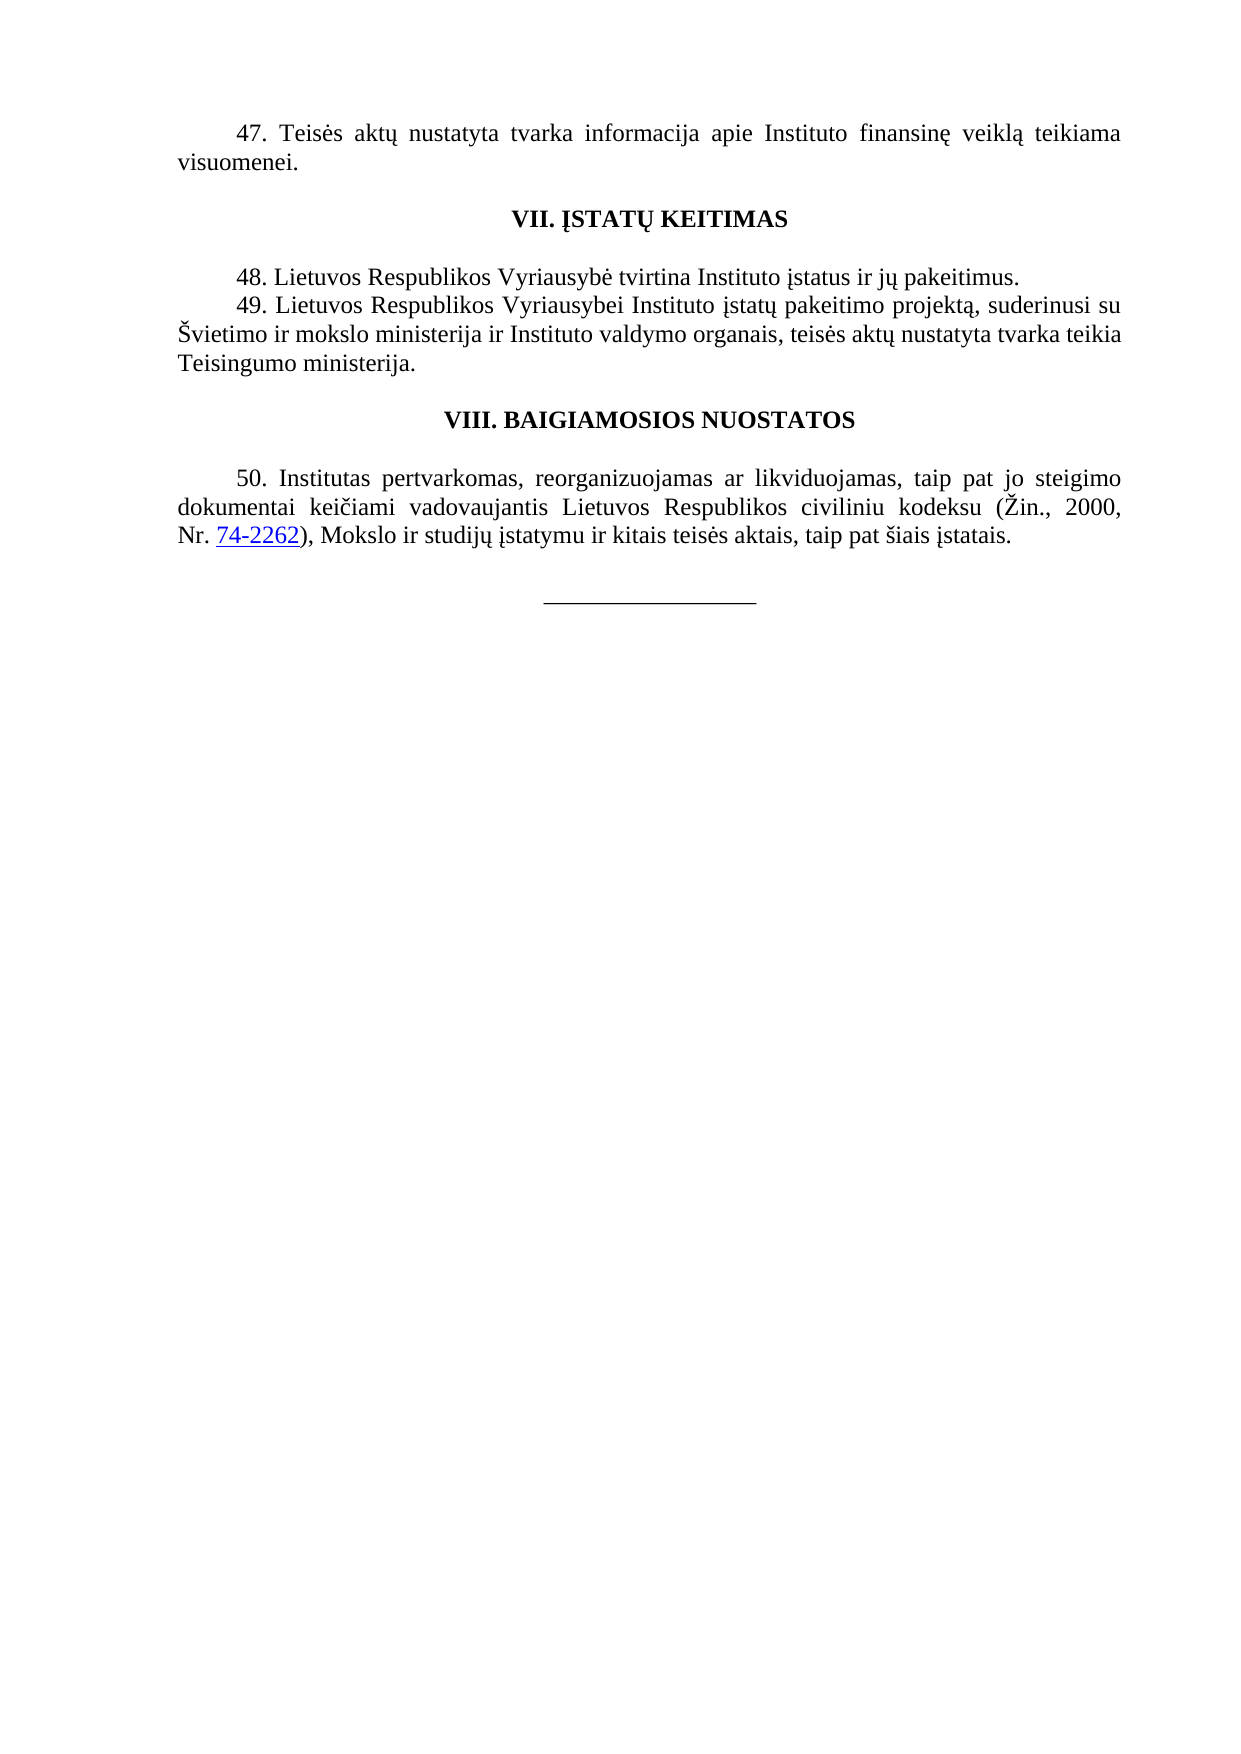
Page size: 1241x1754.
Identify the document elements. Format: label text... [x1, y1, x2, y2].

text VII. įstatų keitimAS [177, 204, 1122, 233]
text 47. Teisės aktų nustatyta tvarka informacija apie Instituto finansinę veiklą teikiama visuomenei. [177, 118, 1122, 176]
text 50. Institutas pertvarkomas, reorganizuojamas ar likviduojamas, taip pat jo steigimo dokumentai keičiami vadovaujantis Lietuvos Respublikos civiliniu kodeksu (Žin., 2000, Nr. 74-2262), Mokslo ir studijų įstatymu ir kitais teisės aktais, taip pat šiais įstatais. [177, 463, 1122, 549]
text VIII. BAIGIAMOSIOS NUOSTATOS [177, 406, 1122, 434]
text 48. Lietuvos Respublikos Vyriausybė tvirtina Instituto įstatus ir jų pakeitimus. [177, 262, 1122, 291]
text _________________ [177, 578, 1122, 607]
text 49. Lietuvos Respublikos Vyriausybei Instituto įstatų pakeitimo projektą, suderinusi su Švietimo ir mokslo ministerija ir Instituto valdymo organais, teisės aktų nustatyta tvarka teikia Teisingumo ministerija. [177, 291, 1122, 377]
